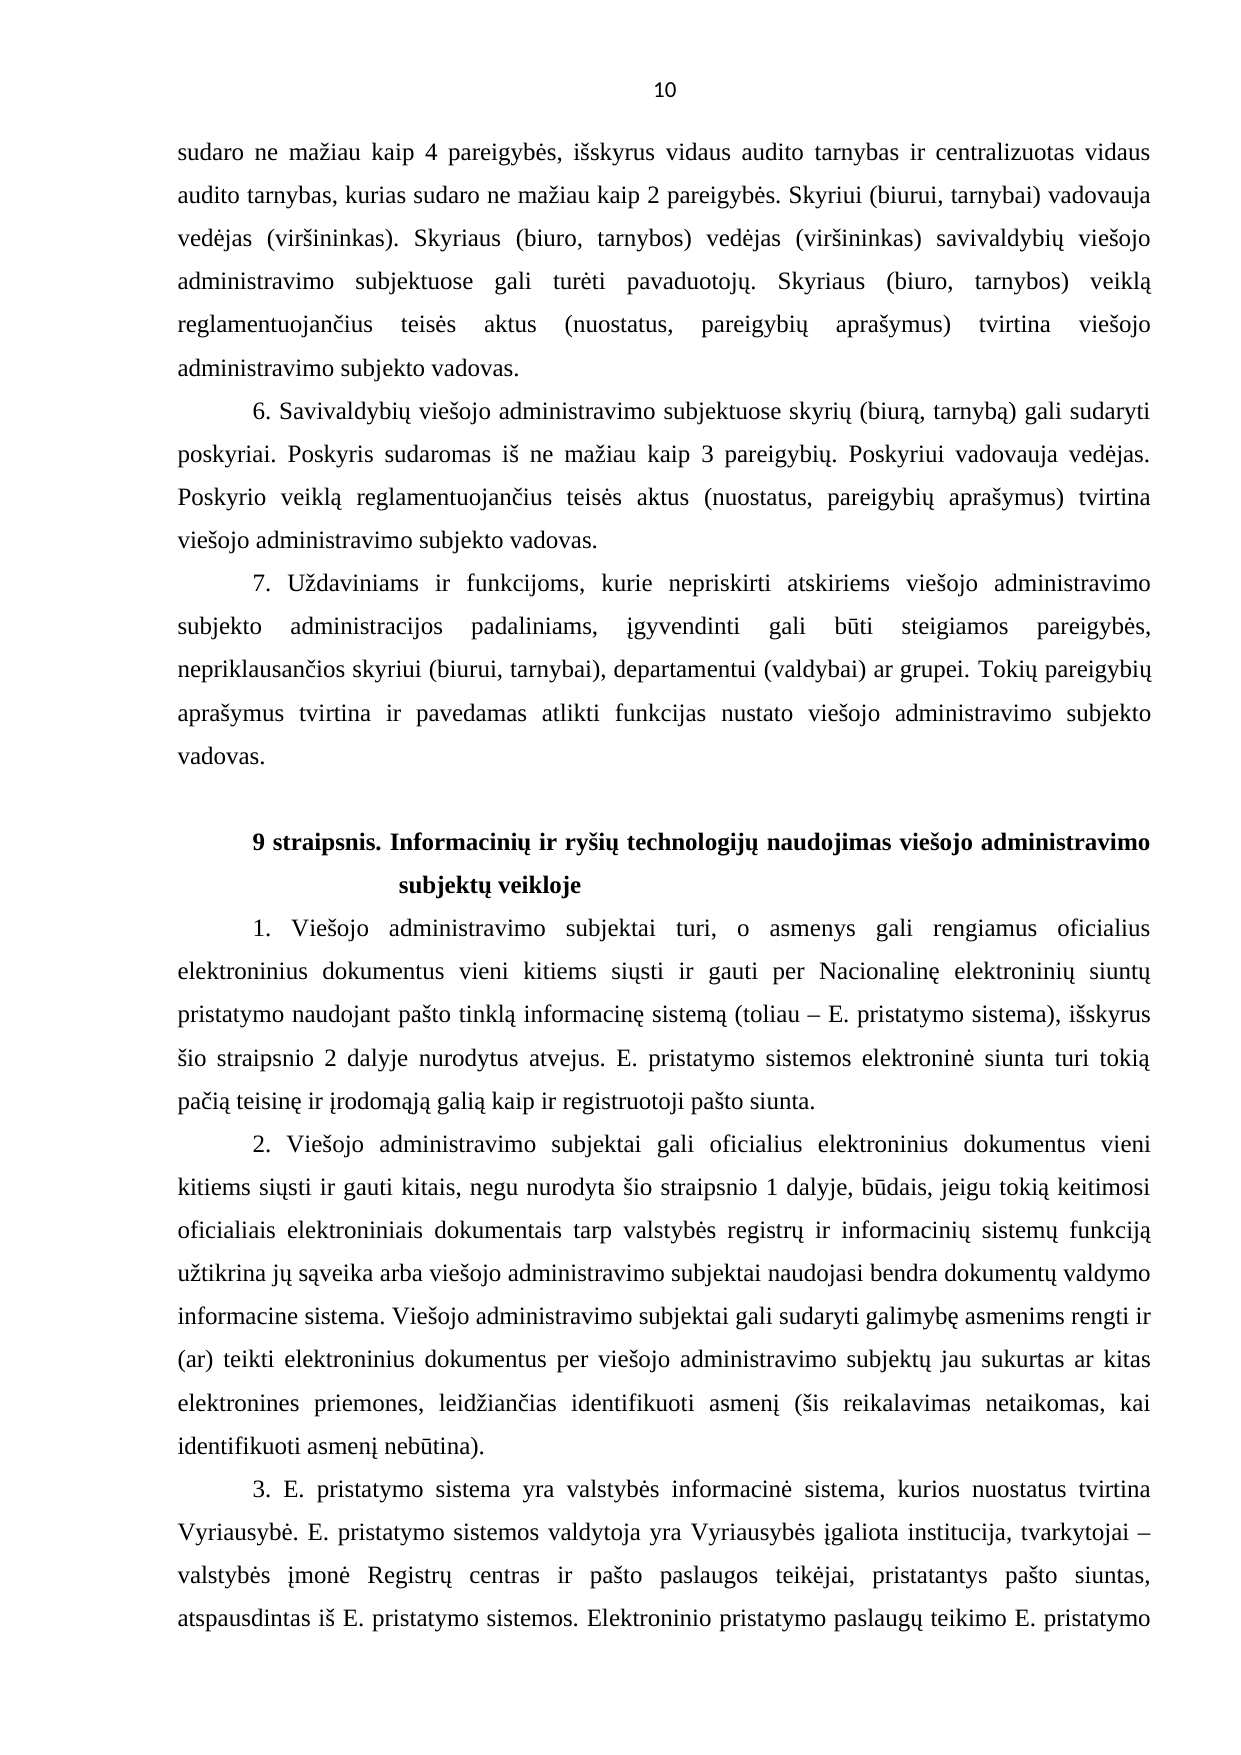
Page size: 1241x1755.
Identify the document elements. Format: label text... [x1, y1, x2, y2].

text sudaro ne mažiau kaip 4 pareigybės, išskyrus vidaus audito tarnybas ir centralizuotas vidaus audito tarnybas, kurias sudaro ne mažiau kaip 2 pareigybės. Skyriui (biurui, tarnybai) vadovauja vedėjas (viršininkas). Skyriaus (biuro, tarnybos) vedėjas (viršininkas) savivaldybių viešojo administravimo subjektuose gali turėti pavaduotojų. Skyriaus (biuro, tarnybos) veiklą reglamentuojančius teisės aktus (nuostatus, pareigybių aprašymus) tvirtina viešojo administravimo subjekto vadovas. [177, 137, 1152, 381]
text 2. Viešojo administravimo subjektai gali oficialius elektroninius dokumentus vieni kitiems siųsti ir gauti kitais, negu nurodyta šio straipsnio 1 dalyje, būdais, jeigu tokią keitimosi oficialiais elektroniniais dokumentais tarp valstybės registrų ir informacinių sistemų funkciją užtikrina jų sąveika arba viešojo administravimo subjektai naudojasi bendra dokumentų valdymo informacine sistema. Viešojo administravimo subjektai gali sudaryti galimybę asmenims rengti ir (ar) teikti elektroninius dokumentus per viešojo administravimo subjektų jau sukurtas ar kitas elektronines priemones, leidžiančias identifikuoti asmenį (šis reikalavimas netaikomas, kai identifikuoti asmenį nebūtina). [177, 1129, 1152, 1459]
text 1. Viešojo administravimo subjektai turi, o asmenys gali rengiamus oficialius elektroninius dokumentus vieni kitiems siųsti ir gauti per Nacionalinę elektroninių siuntų pristatymo naudojant pašto tinklą informacinę sistemą (toliau – E. pristatymo sistema), išskyrus šio straipsnio 2 dalyje nurodytus atvejus. E. pristatymo sistemos elektroninė siunta turi tokią pačią teisinę ir įrodomąją galią kaip ir registruotoji pašto siunta. [177, 913, 1152, 1114]
text 3. E. pristatymo sistema yra valstybės informacinė sistema, kurios nuostatus tvirtina Vyriausybė. E. pristatymo sistemos valdytoja yra Vyriausybės įgaliota institucija, tvarkytojai – valstybės įmonė Registrų centras ir pašto paslaugos teikėjai, pristatantys pašto siuntas, atspausdintas iš E. pristatymo sistemos. Elektroninio pristatymo paslaugų teikimo E. pristatymo [177, 1474, 1152, 1632]
text 6. Savivaldybių viešojo administravimo subjektuose skyrių (biurą, tarnybą) gali sudaryti poskyriai. Poskyris sudaromas iš ne mažiau kaip 3 pareigybių. Poskyriui vadovauja vedėjas. Poskyrio veiklą reglamentuojančius teisės aktus (nuostatus, pareigybių aprašymus) tvirtina viešojo administravimo subjekto vadovas. [177, 396, 1152, 554]
text 7. Uždaviniams ir funkcijoms, kurie nepriskirti atskiriems viešojo administravimo subjekto administracijos padaliniams, įgyvendinti gali būti steigiamos pareigybės, nepriklausančios skyriui (biurui, tarnybai), departamentui (valdybai) ar grupei. Tokių pareigybių aprašymus tvirtina ir pavedamas atlikti funkcijas nustato viešojo administravimo subjekto vadovas. [177, 568, 1152, 769]
text 9 straipsnis. Informacinių ir ryšių technologijų naudojimas viešojo administravimo subjektų veikloje [252, 827, 1152, 899]
